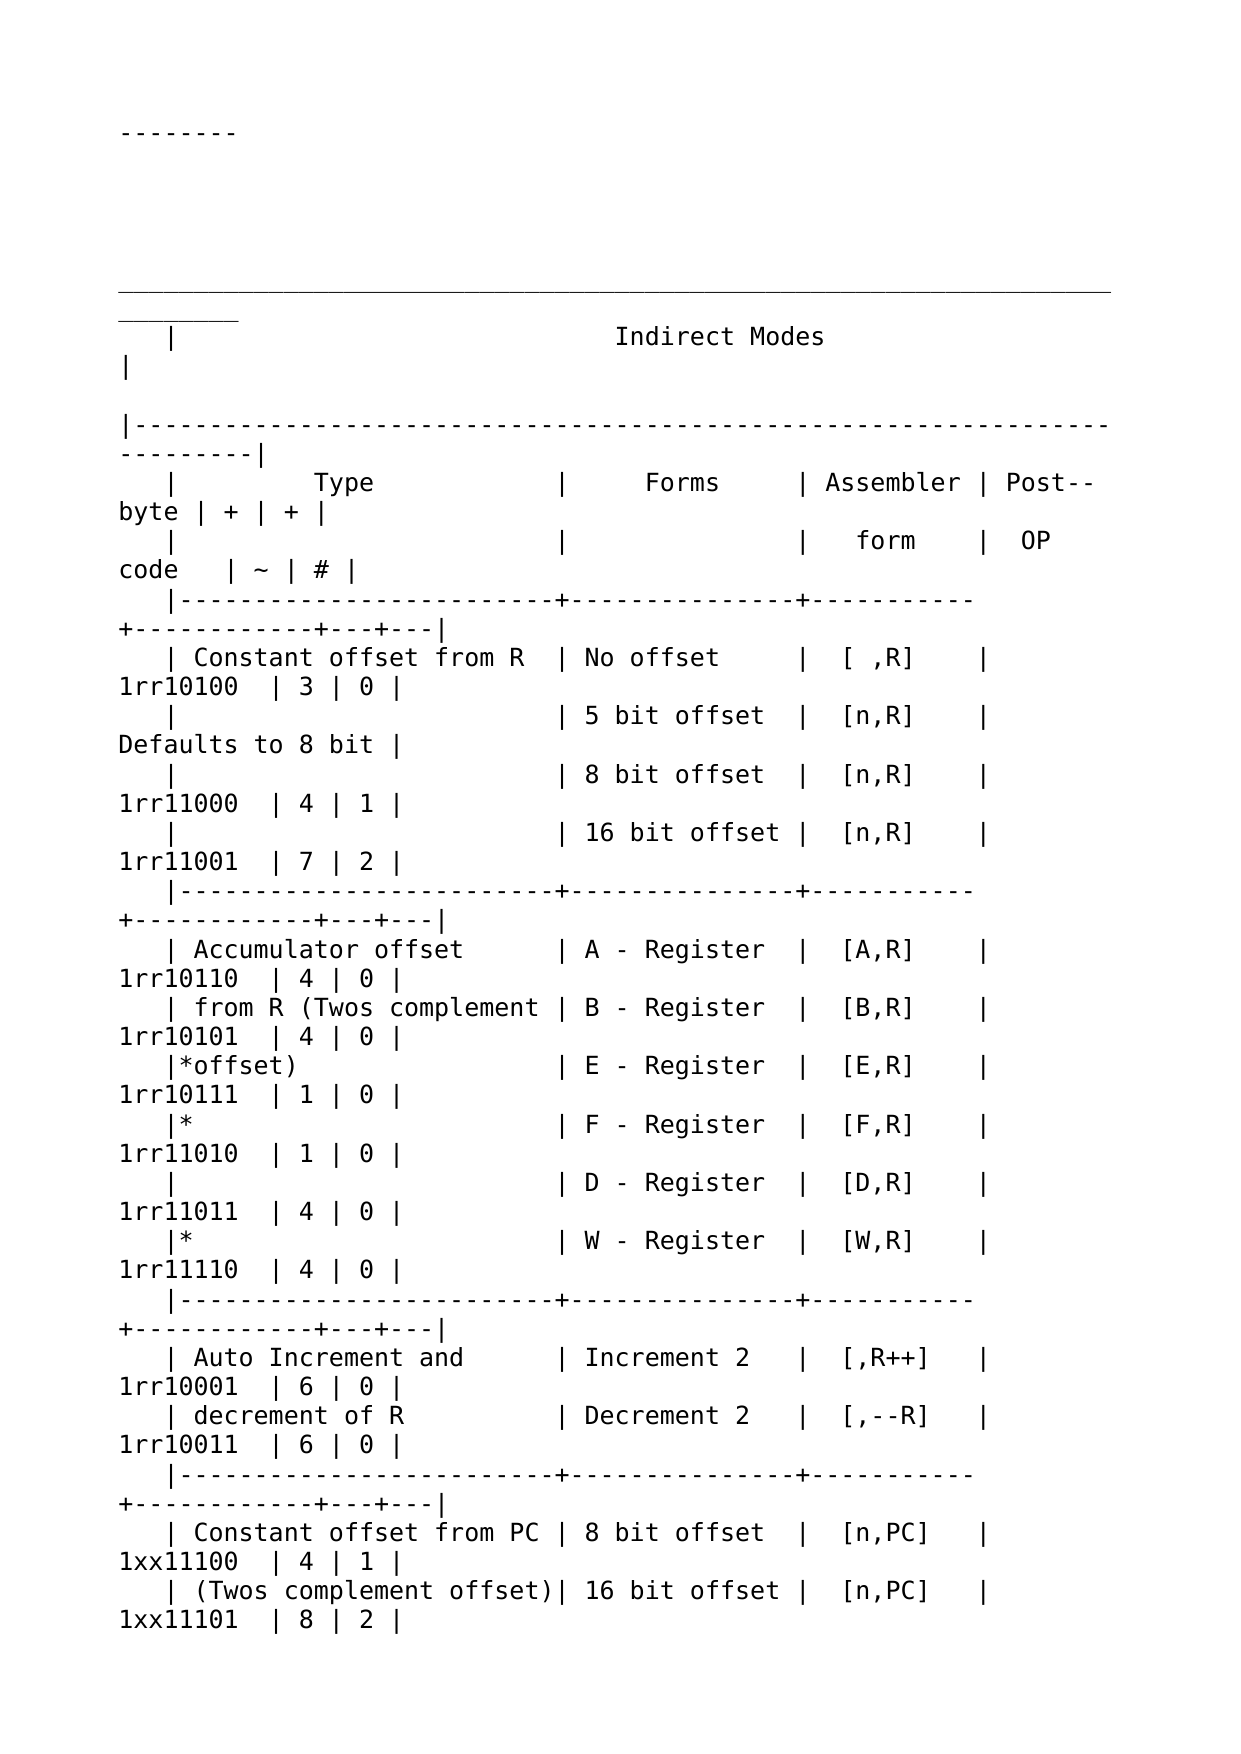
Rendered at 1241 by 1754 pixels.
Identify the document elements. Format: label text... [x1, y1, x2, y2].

text -------------------------------------------------------------------------- __________________________________________________________________________ | Indirect Modes | |--------------------------------------------------------------------------| | Type | Forms | Assembler | Post--byte | + | + | | | | form | OP code | ~ | # | |-------------------------+---------------+-----------+------------+---+---| | Constant offset from R | No offset | [ ,R] | 1rr10100 | 3 | 0 | | | 5 bit offset | [n,R] | Defaults to 8 bit | | | 8 bit offset | [n,R] | 1rr11000 | 4 | 1 | | | 16 bit offset | [n,R] | 1rr11001 | 7 | 2 | |-------------------------+---------------+-----------+------------+---+---| | Accumulator offset | A - Register | [A,R] | 1rr10110 | 4 | 0 | | from R (Twos complement | B - Register | [B,R] | 1rr10101 | 4 | 0 | |*offset) | E - Register | [E,R] | 1rr10111 | 1 | 0 | |* | F - Register | [F,R] | 1rr11010 | 1 | 0 | | | D - Register | [D,R] | 1rr11011 | 4 | 0 | |* | W - Register | [W,R] | 1rr11110 | 4 | 0 | |-------------------------+---------------+-----------+------------+---+---| | Auto Increment and | Increment 2 | [,R++] | 1rr10001 | 6 | 0 | | decrement of R | Decrement 2 | [,--R] | 1rr10011 | 6 | 0 | |-------------------------+---------------+-----------+------------+---+---| | Constant offset from PC | 8 bit offset | [n,PC] | 1xx11100 | 4 | 1 | | (Twos complement offset)| 16 bit offset | [n,PC] | 1xx11101 | 8 | 2 | [118, 118, 1122, 1635]
